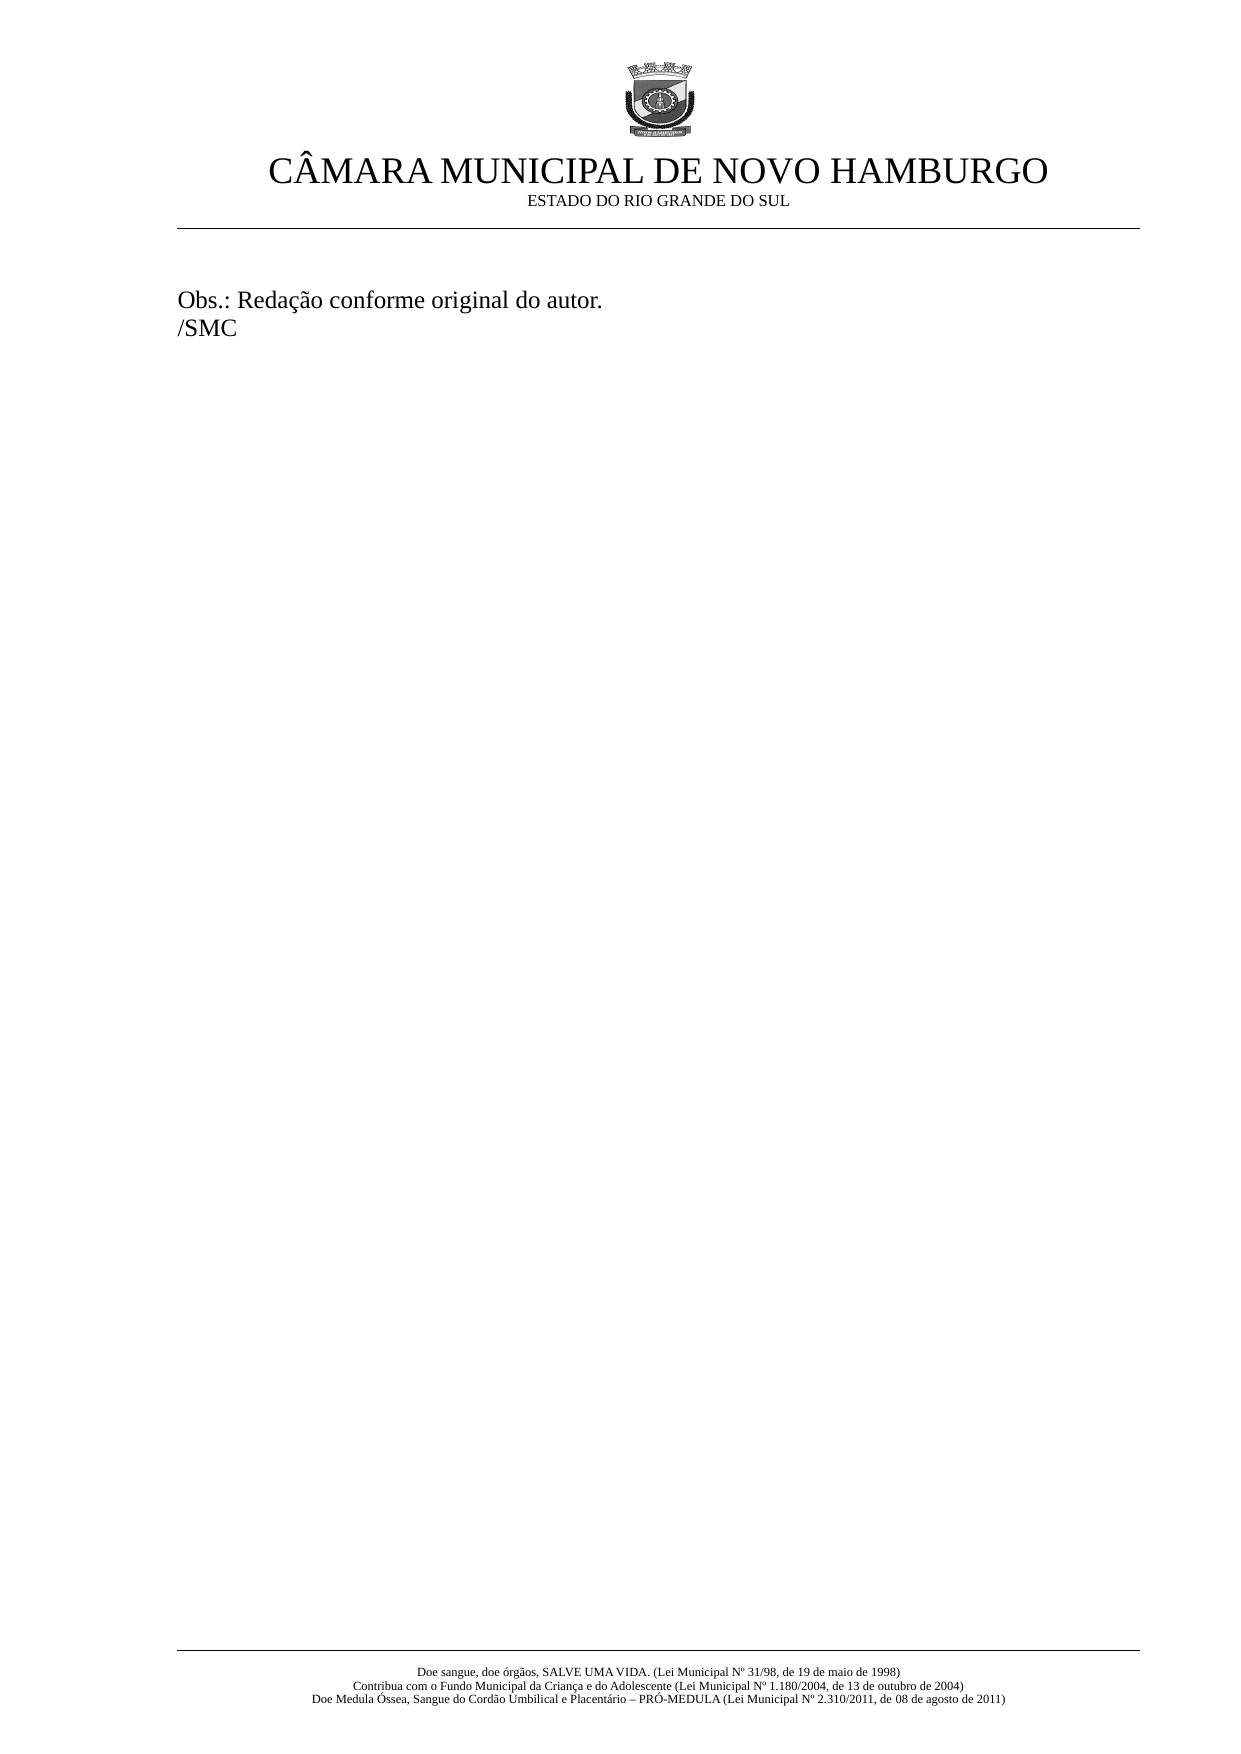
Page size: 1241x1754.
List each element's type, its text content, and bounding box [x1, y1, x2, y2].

text Obs.: Redação conforme original do autor. [177, 287, 1140, 314]
text /SMC [177, 314, 1140, 342]
